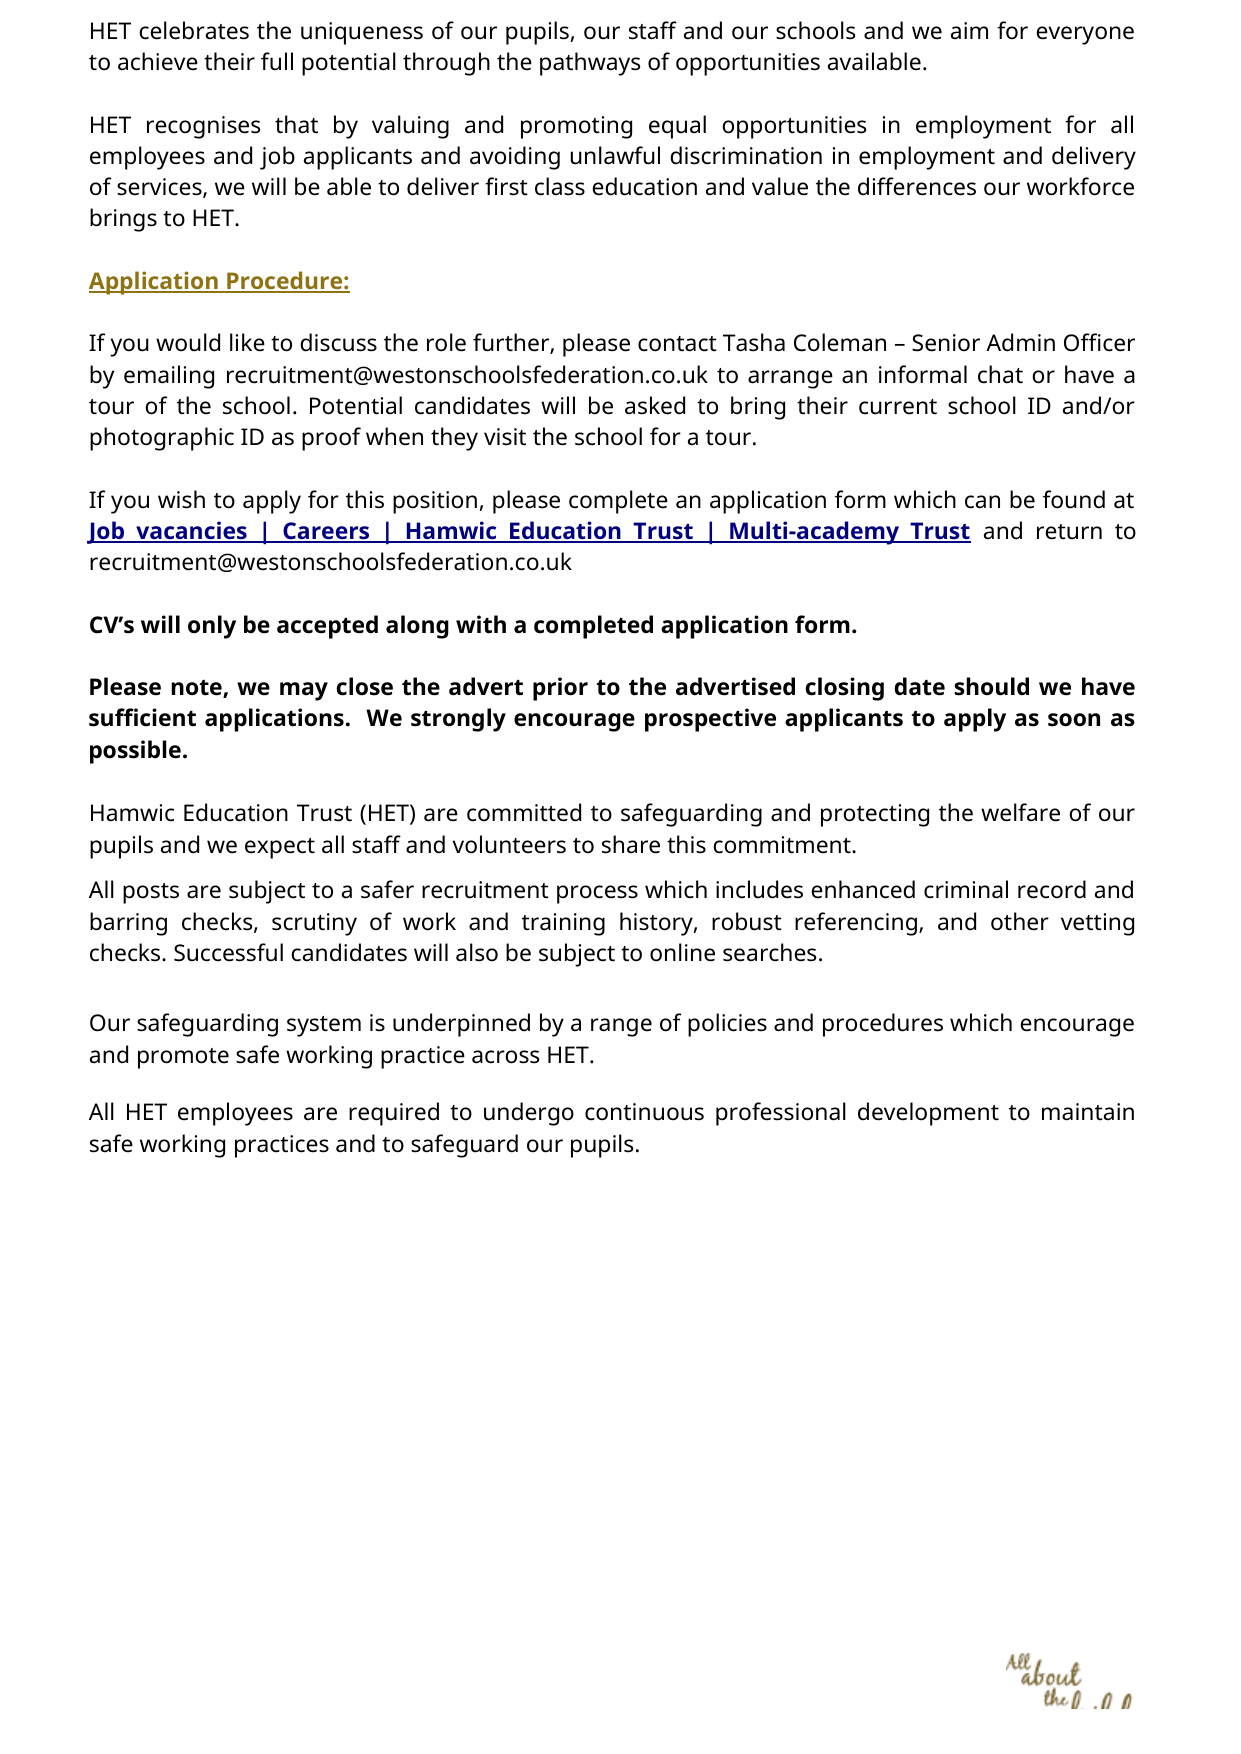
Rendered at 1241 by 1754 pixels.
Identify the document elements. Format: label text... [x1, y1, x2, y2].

text All HET employees are required to undergo continuous professional development to maintain safe working practices and to safeguard our pupils. [89, 1096, 1137, 1159]
text CV’s will only be accepted along with a completed application form. [89, 608, 1137, 640]
text All posts are subject to a safer recruitment process which includes enhanced criminal record and barring checks, scrutiny of work and training history, robust referencing, and other vetting checks. Successful candidates will also be subject to online searches. [89, 874, 1137, 968]
text HET celebrates the uniqueness of our pupils, our staff and our schools and we aim for everyone to achieve their full potential through the pathways of opportunities available. [89, 15, 1137, 77]
text Hamwic Education Trust (HET) are committed to safeguarding and protecting the welfare of our pupils and we expect all staff and volunteers to share this commitment. [89, 797, 1137, 860]
text Our safeguarding system is underpinned by a range of policies and procedures which encourage and promote safe working practice across HET. [89, 1007, 1137, 1070]
subtitle Application Procedure: [89, 265, 1137, 296]
text If you would like to discuss the role further, please contact Tasha Coleman – Senior Admin Officer by emailing recruitment@westonschoolsfederation.co.uk to arrange an informal chat or have a tour of the school. Potential candidates will be asked to bring their current school ID and/or photographic ID as proof when they visit the school for a tour. [89, 327, 1137, 452]
text HET recognises that by valuing and promoting equal opportunities in employment for all employees and job applicants and avoiding unlawful discrimination in employment and delivery of services, we will be able to deliver first class education and value the differences our workforce brings to HET. [89, 108, 1137, 233]
text Please note, we may close the advert prior to the advertised closing date should we have sufficient applications. We strongly encourage prospective applicants to apply as soon as possible. [88, 671, 1137, 765]
text If you wish to apply for this position, please complete an application form which can be found at Job vacancies | Careers | Hamwic Education Trust | Multi-academy Trust and return to recruitment@westonschoolsfederation.co.uk [89, 483, 1137, 577]
